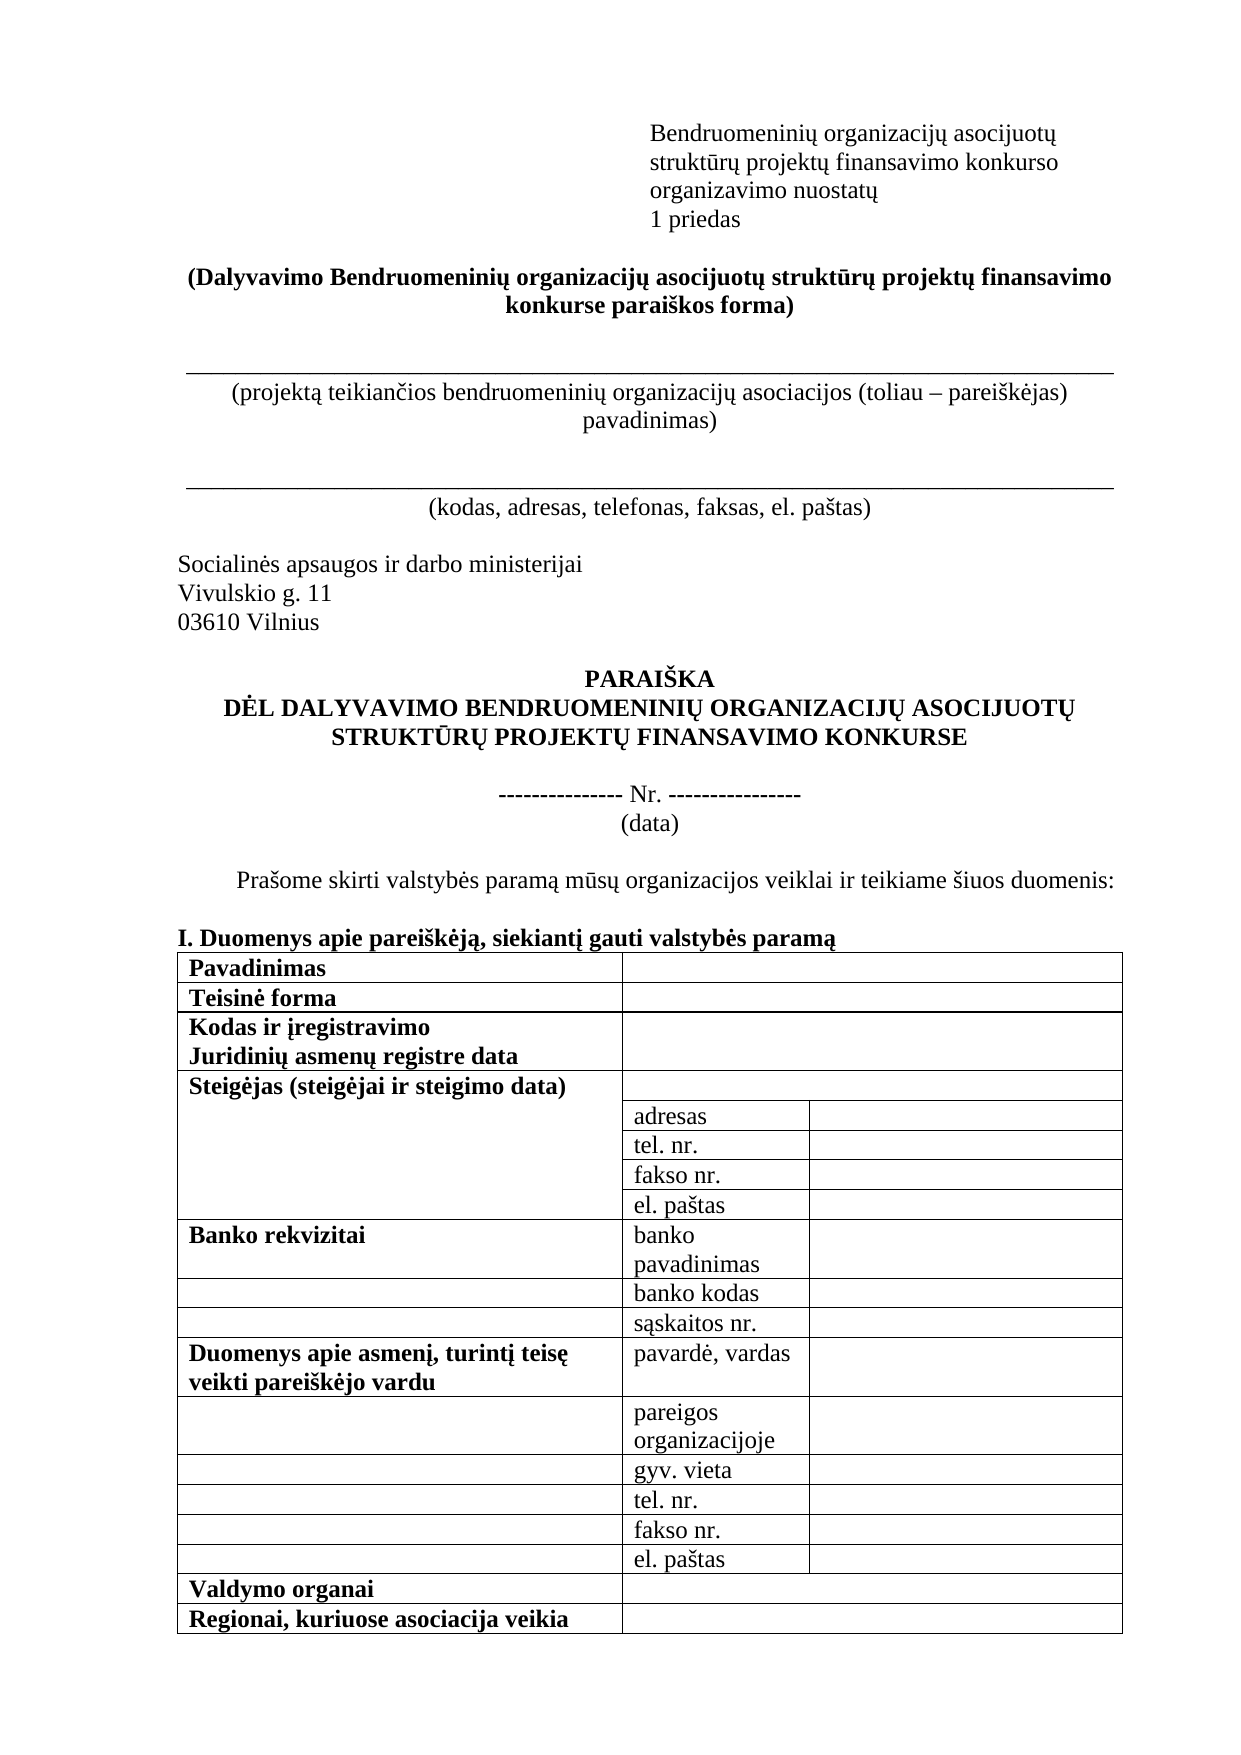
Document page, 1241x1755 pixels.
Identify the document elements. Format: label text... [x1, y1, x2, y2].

text (projektą teikiančios bendruomeninių organizacijų asociacijos (toliau – pareiškėjas) pavadinimas) [177, 377, 1122, 434]
text DĖL DALYVAVIMO BENDRUOMENINIŲ ORGANIZACIJŲ ASOCIJUOTŲ STRUKTŪRŲ PROJEKTŲ FINANSAVIMO KONKURSE [177, 693, 1122, 751]
text _ [177, 463, 1122, 492]
text Prašome skirti valstybės paramą mūsų organizacijos veiklai ir teikiame šiuos duomenis: [177, 866, 1122, 894]
table_cell [623, 1574, 1025, 1603]
table_cell [1025, 1604, 1122, 1633]
text (data) [177, 808, 1122, 837]
table_cell tel. nr. [623, 1131, 809, 1159]
table_cell Kodas ir įregistravimo Juridinių asmenų registre data [178, 1013, 622, 1070]
text --------------- Nr. ---------------- [177, 779, 1122, 808]
table_cell [178, 1545, 622, 1573]
text struktūrų projektų finansavimo konkurso [649, 147, 1122, 176]
table_cell [810, 1190, 1122, 1219]
table_cell gyv. vieta [623, 1455, 809, 1484]
table_cell pavardė, vardas [623, 1338, 809, 1396]
table_cell [810, 1279, 1122, 1307]
table_cell [623, 1604, 1025, 1633]
table_cell [623, 1013, 1122, 1070]
table_header Pavadinimas [178, 953, 622, 982]
table_cell sąskaitos nr. [623, 1308, 809, 1337]
table_cell banko kodas [623, 1279, 809, 1307]
table_cell [810, 1220, 1122, 1277]
text Vivulskio g. 11 [177, 578, 1122, 607]
table_cell [178, 1515, 622, 1543]
table_cell [810, 1308, 1122, 1337]
table_cell [810, 1160, 1122, 1189]
table_cell [810, 1101, 1122, 1129]
text _ [177, 348, 1122, 377]
text organizavimo nuostatų [649, 176, 1122, 204]
table_cell [623, 1071, 1122, 1100]
table_cell [810, 1485, 1122, 1514]
table_header [623, 953, 1122, 982]
table_cell banko pavadinimas [623, 1220, 809, 1277]
text (kodas, adresas, telefonas, faksas, el. paštas) [177, 492, 1122, 521]
table_cell [178, 1279, 622, 1307]
table_cell el. paštas [623, 1190, 809, 1219]
text Socialinės apsaugos ir darbo ministerijai [177, 549, 1122, 578]
table_cell fakso nr. [623, 1160, 809, 1189]
table_cell [810, 1515, 1122, 1543]
table_cell [810, 1397, 1122, 1454]
table_cell Valdymo organai [178, 1574, 622, 1603]
text I. Duomenys apie pareiškėją, siekiantį gauti valstybės paramą [177, 923, 1122, 952]
table_cell [178, 1397, 622, 1454]
table_cell el. paštas [623, 1545, 809, 1573]
text PARAIŠKA [177, 664, 1122, 693]
table_cell [1025, 1574, 1122, 1603]
table_cell Banko rekvizitai [178, 1220, 622, 1277]
table_cell Regionai, kuriuose asociacija veikia [178, 1604, 622, 1633]
table_cell tel. nr. [623, 1485, 809, 1514]
text Bendruomeninių organizacijų asocijuotų [649, 118, 1122, 147]
table_cell Duomenys apie asmenį, turintį teisę veikti pareiškėjo vardu [178, 1338, 622, 1396]
table_cell [810, 1338, 1122, 1396]
text 03610 Vilnius [177, 607, 1122, 636]
table_cell [178, 1455, 622, 1484]
table_cell [810, 1455, 1122, 1484]
table_cell pareigos organizacijoje [623, 1397, 809, 1454]
table_cell Steigėjas (steigėjai ir steigimo data) [178, 1071, 622, 1219]
table_cell [623, 983, 1122, 1011]
text 1 priedas [649, 204, 1122, 233]
table_cell [810, 1545, 1122, 1573]
table_cell adresas [623, 1101, 809, 1129]
table_cell [178, 1308, 622, 1337]
text (Dalyvavimo Bendruomeninių organizacijų asocijuotų struktūrų projektų finansavimo konkurse paraiškos forma) [177, 262, 1122, 319]
table_cell Teisinė forma [178, 983, 622, 1011]
table_cell fakso nr. [623, 1515, 809, 1543]
table_cell [810, 1131, 1122, 1159]
table_cell [178, 1485, 622, 1514]
